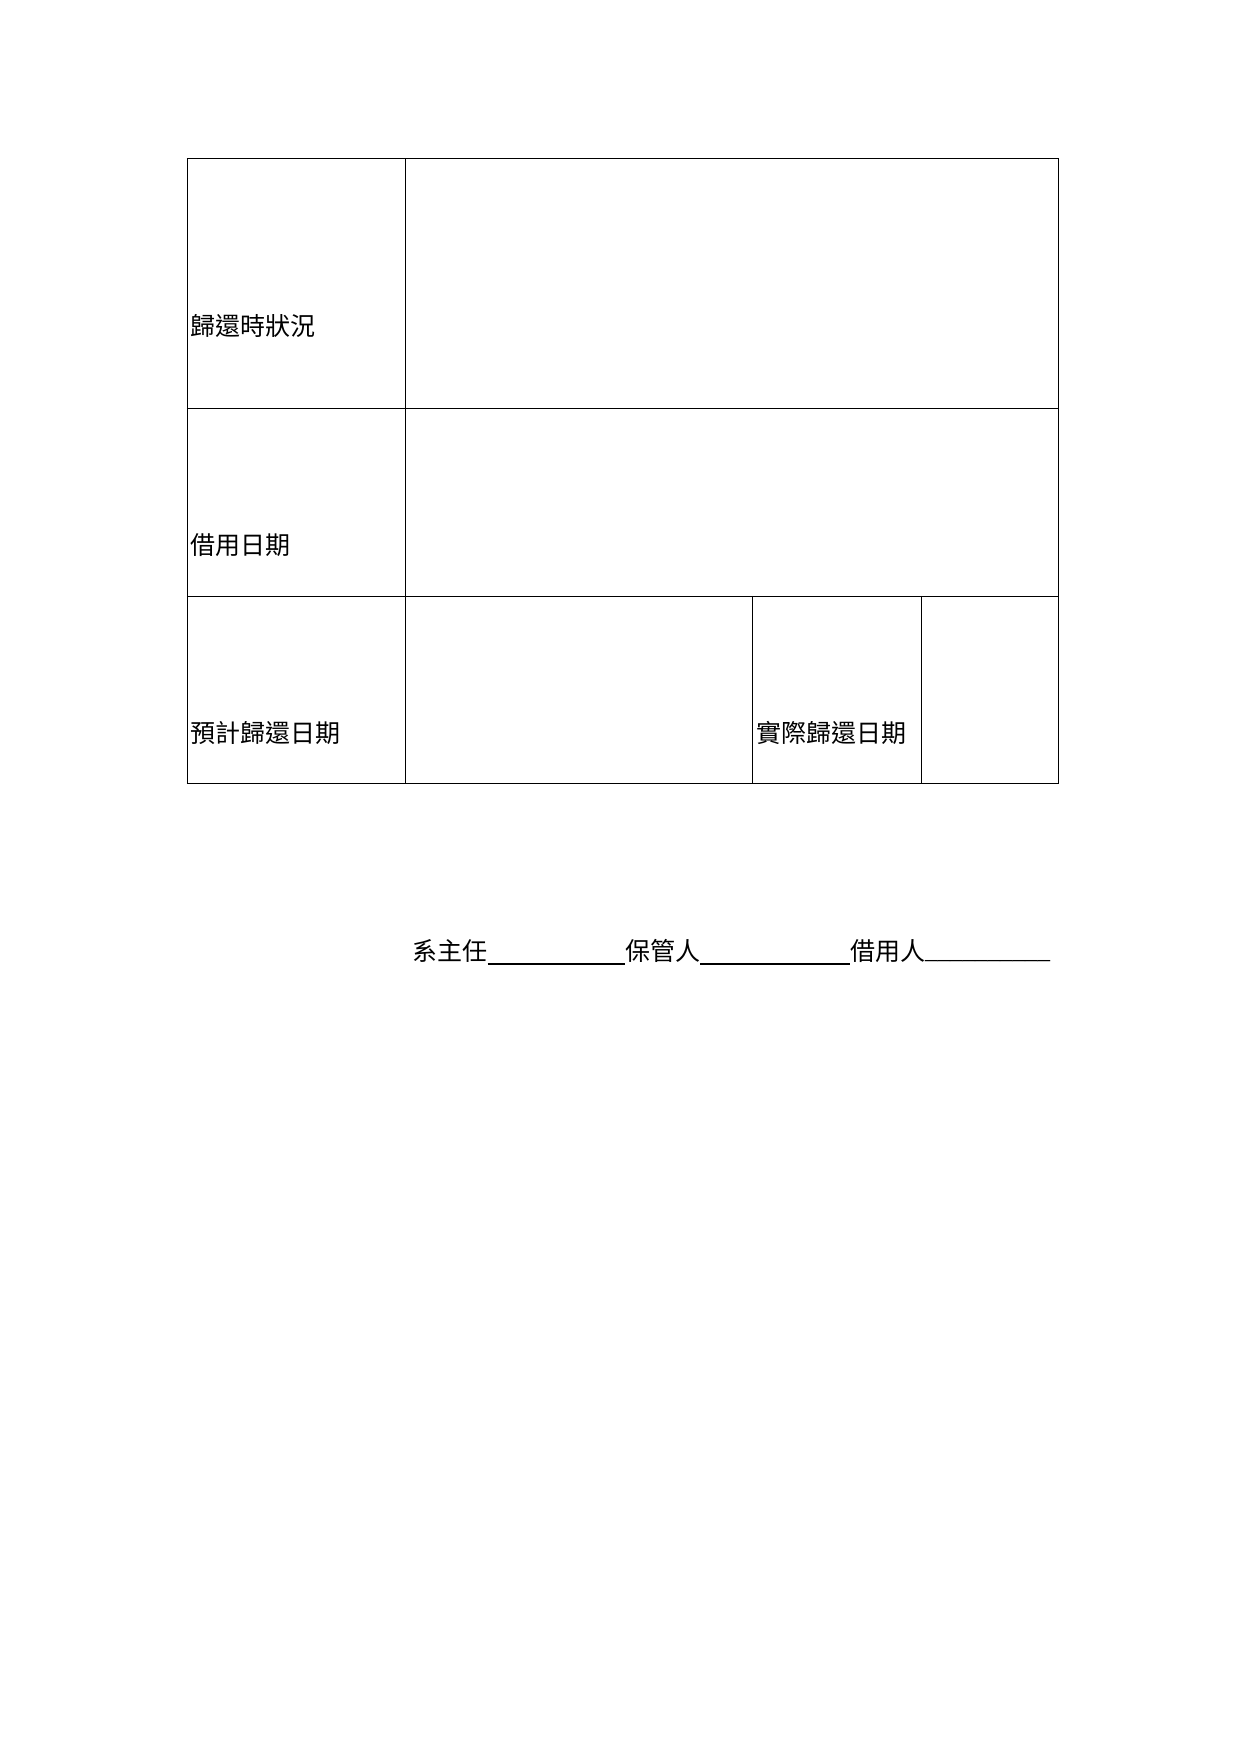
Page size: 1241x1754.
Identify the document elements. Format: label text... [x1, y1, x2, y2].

table_cell [406, 409, 1058, 596]
table_cell [406, 159, 1058, 408]
table_cell 預計歸還日期 [188, 597, 405, 783]
table_cell [922, 597, 1058, 783]
text 系主任 保管人 借用人__________ [187, 908, 1053, 971]
table_cell 歸還時狀況 [188, 159, 405, 408]
table_cell [406, 597, 752, 783]
table_cell 借用日期 [188, 409, 405, 596]
table_cell 實際歸還日期 [753, 597, 921, 783]
